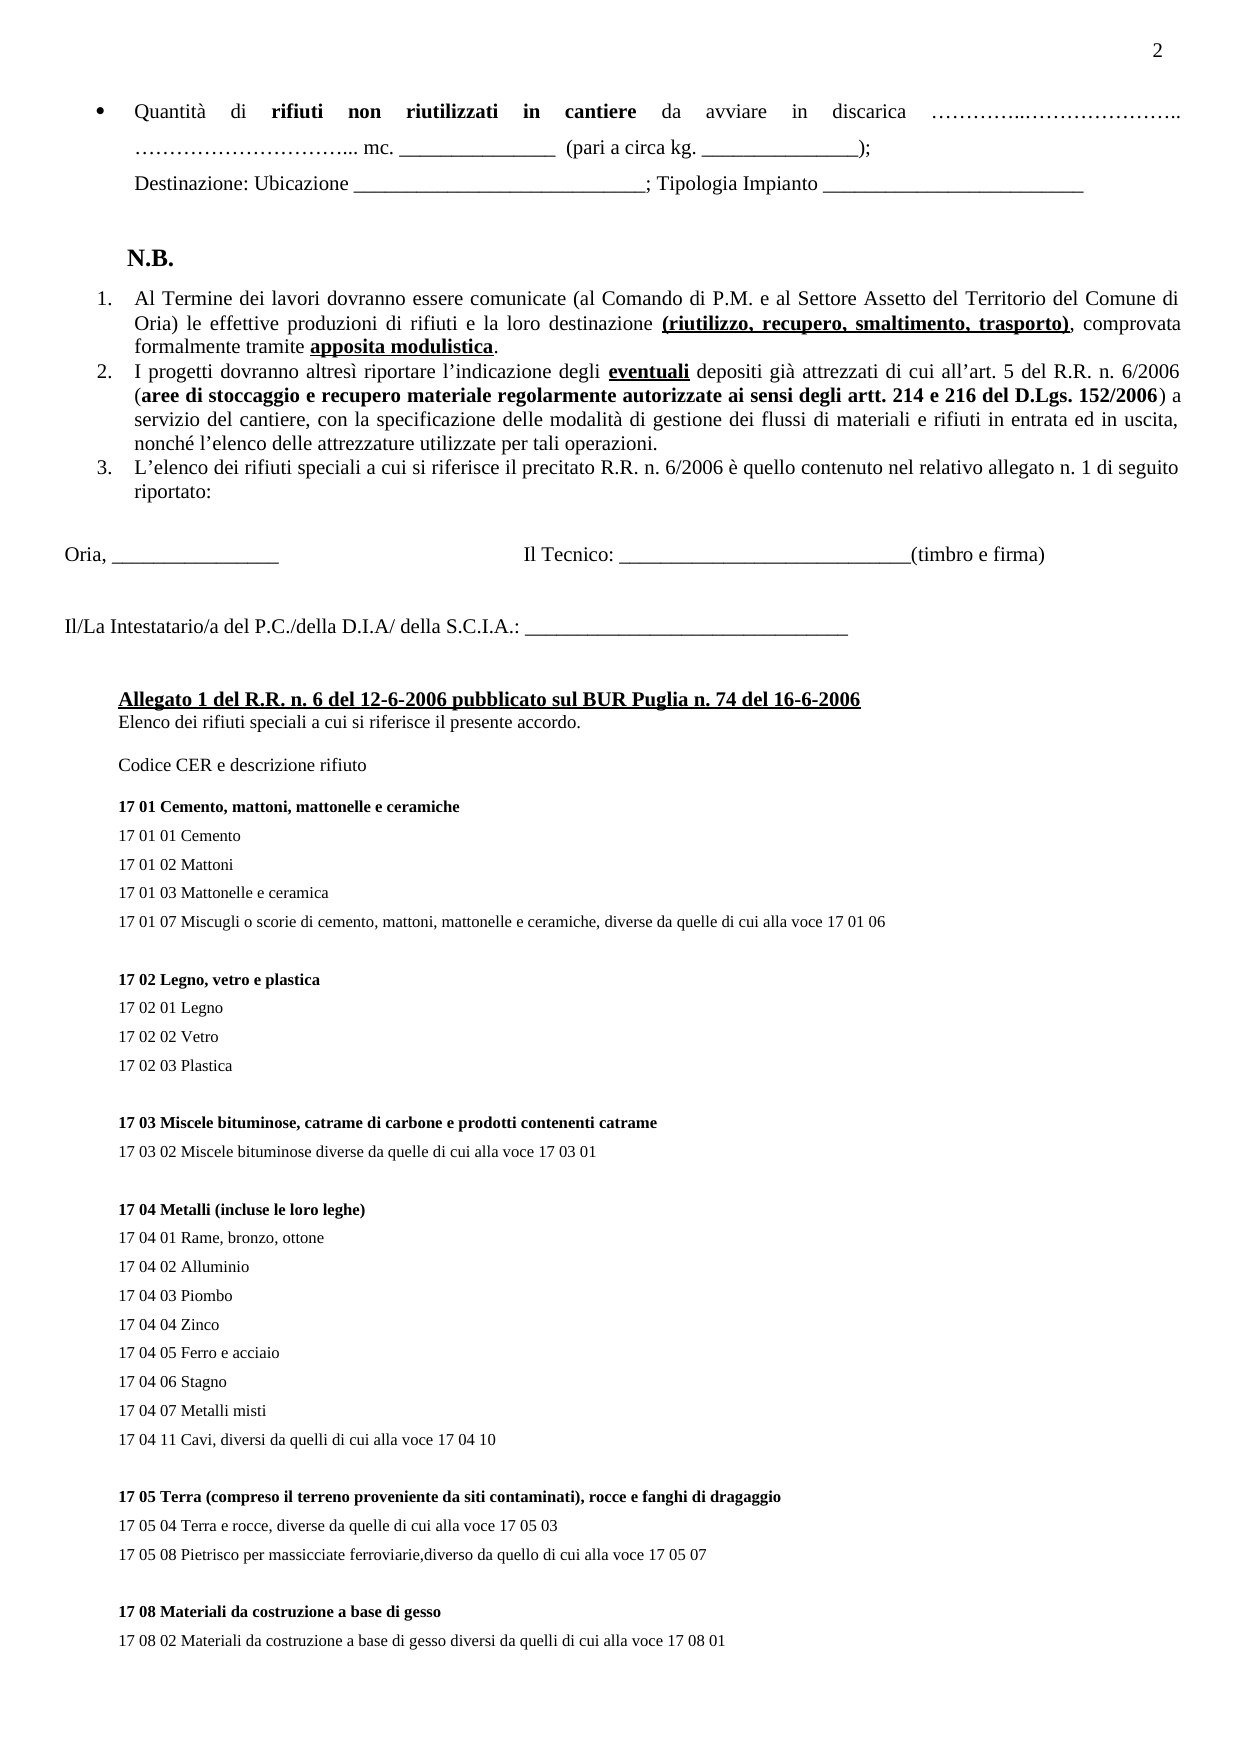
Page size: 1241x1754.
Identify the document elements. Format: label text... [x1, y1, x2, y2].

text 17 04 03 Piombo [118, 1286, 1181, 1305]
list L’elenco dei rifiuti speciali a cui si riferisce il precitato R.R. n. 6/2006 è quello contenuto nel relativo allegato n. 1 di seguito riportato: [118, 455, 1181, 503]
text 17 04 04 Zinco [118, 1314, 1181, 1333]
list I progetti dovranno altresì riportare l’indicazione degli eventuali depositi già attrezzati di cui all’art. 5 del R.R. n. 6/2006 (aree di stoccaggio e recupero materiale regolarmente autorizzate ai sensi degli artt. 214 e 216 del D.Lgs. 152/2006) a servizio del cantiere, con la specificazione delle modalità di gestione dei flussi di materiali e rifiuti in entrata ed in uscita, nonché l’elenco delle attrezzature utilizzate per tali operazioni. [118, 358, 1181, 455]
text 17 05 Terra (compreso il terreno proveniente da siti contaminati), rocce e fanghi di dragaggio [118, 1487, 1181, 1506]
text 17 01 03 Mattonelle e ceramica [118, 883, 1181, 902]
text Elenco dei rifiuti speciali a cui si riferisce il presente accordo. [118, 711, 1181, 732]
text 17 04 02 Alluminio [118, 1257, 1181, 1276]
text Destinazione: Ubicazione ____________________________; Tipologia Impianto _________________________ [134, 171, 1181, 195]
text 17 01 02 Mattoni [118, 854, 1181, 873]
text 17 05 08 Pietrisco per massicciate ferroviarie,diverso da quello di cui alla voce 17 05 07 [118, 1544, 1181, 1563]
text N.B. [59, 243, 1181, 272]
text Oria, ________________ Il Tecnico: ____________________________(timbro e firma) [59, 542, 1181, 566]
text 17 05 04 Terra e rocce, diverse da quelle di cui alla voce 17 05 03 [118, 1516, 1181, 1535]
text 17 08 Materiali da costruzione a base di gesso [118, 1602, 1181, 1621]
list Al Termine dei lavori dovranno essere comunicate (al Comando di P.M. e al Settore Assetto del Territorio del Comune di Oria) le effettive produzioni di rifiuti e la loro destinazione (riutilizzo, recupero, smaltimento, trasporto), comprovata formalmente tramite apposita modulistica. [118, 286, 1181, 358]
list Quantità di rifiuti non riutilizzati in cantiere da avviare in discarica …………..…………………..…………………………... mc. _______________ (pari a circa kg. ____­___________); [118, 99, 1181, 159]
text 17 04 06 Stagno [118, 1372, 1181, 1391]
text 17 02 01 Legno [118, 998, 1181, 1017]
text 17 01 Cemento, mattoni, mattonelle e ceramiche [118, 797, 1181, 816]
text 17 01 01 Cemento [118, 826, 1181, 845]
text 17 03 Miscele bituminose, catrame di carbone e prodotti contenenti catrame [118, 1113, 1181, 1132]
text 17 04 07 Metalli misti [118, 1401, 1181, 1420]
text Codice CER e descrizione rifiuto [118, 754, 1181, 775]
text Allegato 1 del R.R. n. 6 del 12-6-2006 pubblicato sul BUR Puglia n. 74 del 16-6-2006 [118, 687, 1181, 711]
text 17 02 03 Plastica [118, 1056, 1181, 1075]
text 17 08 02 Materiali da costruzione a base di gesso diversi da quelli di cui alla voce 17 08 01 [118, 1631, 1181, 1650]
text Il/La Intestatario/a del P.C./della D.I.A/ della S.C.I.A.: _______________________________ [59, 614, 1181, 638]
text 17 04 05 Ferro e acciaio [118, 1343, 1181, 1362]
text 17 03 02 Miscele bituminose diverse da quelle di cui alla voce 17 03 01 [118, 1142, 1181, 1161]
text 17 01 07 Miscugli o scorie di cemento, mattoni, mattonelle e ceramiche, diverse da quelle di cui alla voce 17 01 06 [118, 912, 1181, 931]
text 17 04 Metalli (incluse le loro leghe) [118, 1199, 1181, 1218]
text 17 02 Legno, vetro e plastica [118, 969, 1181, 988]
text 17 02 02 Vetro [118, 1027, 1181, 1046]
text 17 04 11 Cavi, diversi da quelli di cui alla voce 17 04 10 [118, 1429, 1181, 1448]
text 17 04 01 Rame, bronzo, ottone [118, 1228, 1181, 1247]
